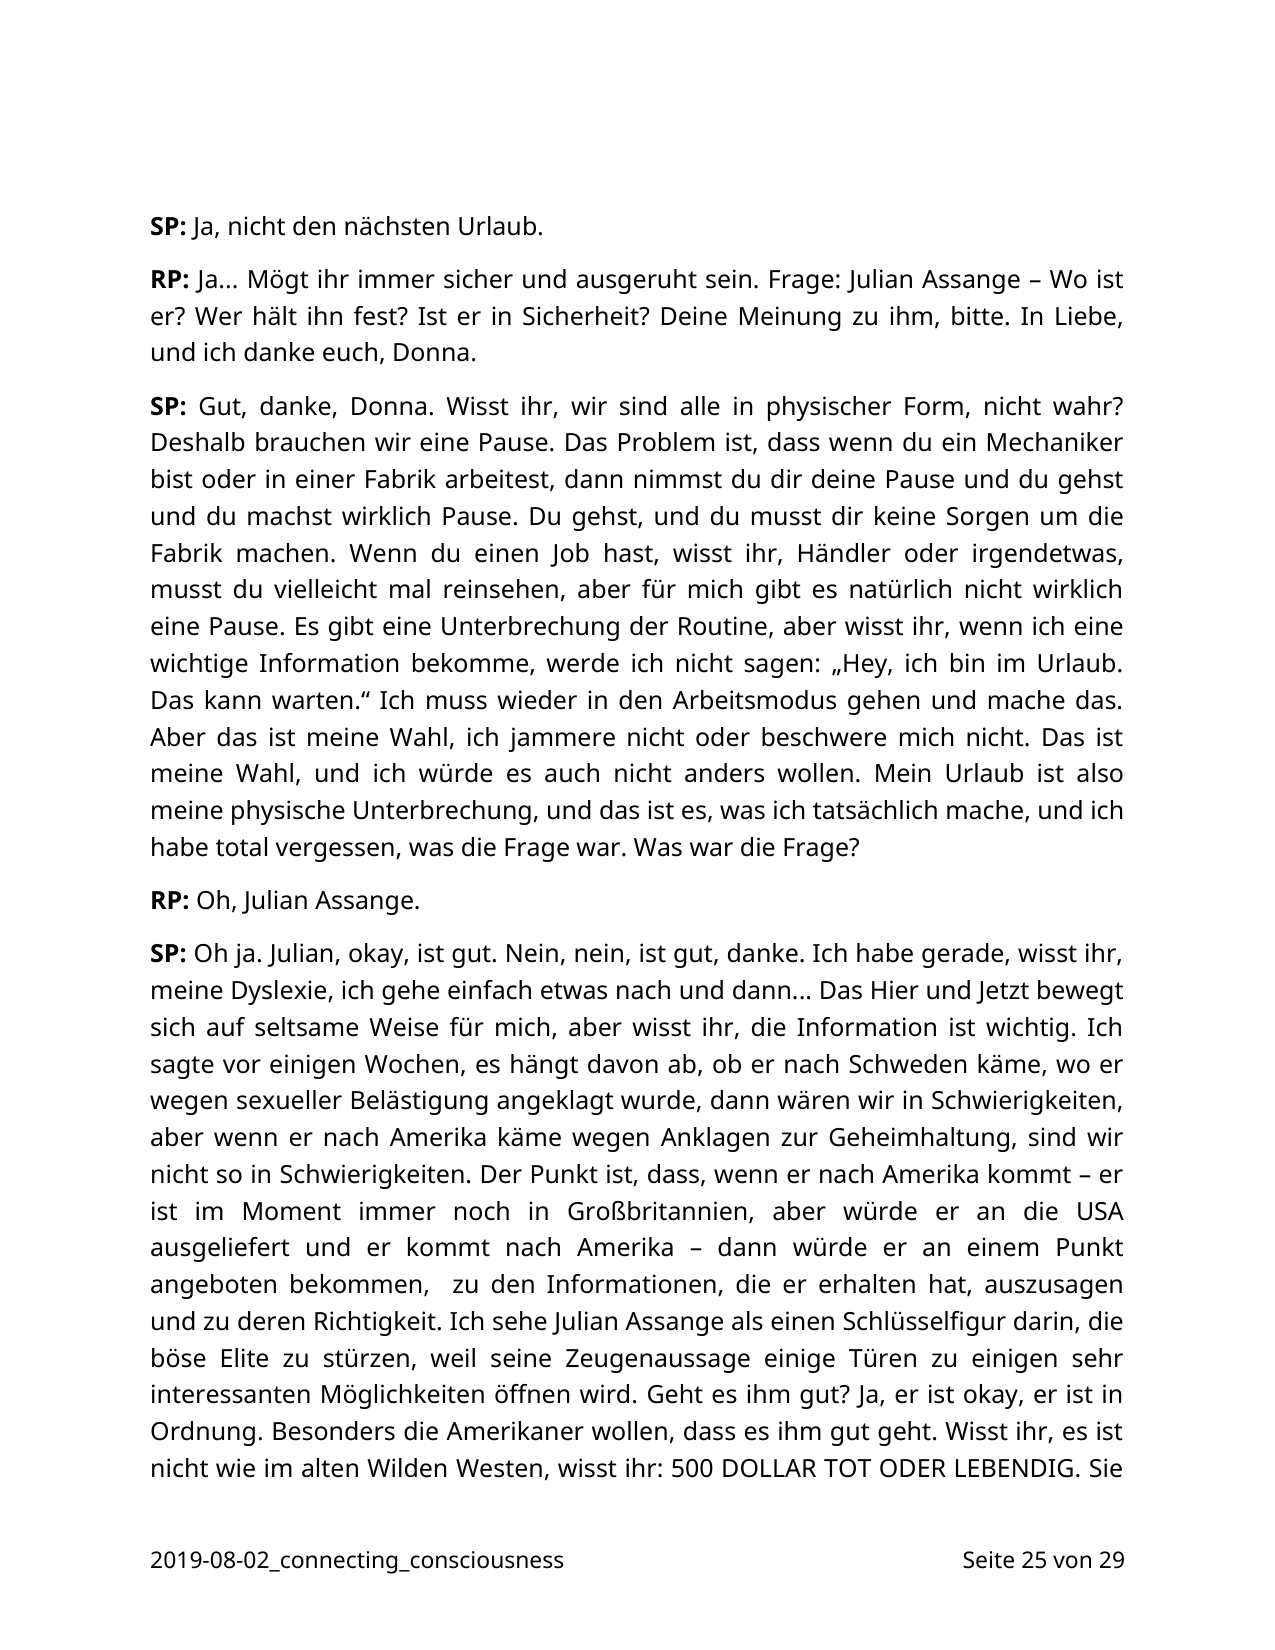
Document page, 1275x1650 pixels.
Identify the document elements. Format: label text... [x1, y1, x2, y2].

text SP: Ja, nicht den nächsten Urlaub. [150, 208, 1125, 242]
text RP: Ja... Mögt ihr immer sicher und ausgeruht sein. Frage: Julian Assange – Wo ist er? Wer hält ihn fest? Ist er in Sicherheit? Deine Meinung zu ihm, bitte. In Liebe, und ich danke euch, Donna. [150, 261, 1125, 369]
text SP: Oh ja. Julian, okay, ist gut. Nein, nein, ist gut, danke. Ich habe gerade, wisst ihr, meine Dyslexie, ich gehe einfach etwas nach und dann... Das Hier und Jetzt bewegt sich auf seltsame Weise für mich, aber wisst ihr, die Information ist wichtig. Ich sagte vor einigen Wochen, es hängt davon ab, ob er nach Schweden käme, wo er wegen sexueller Belästigung angeklagt wurde, dann wären wir in Schwierigkeiten, aber wenn er nach Amerika käme wegen Anklagen zur Geheimhaltung, sind wir nicht so in Schwierigkeiten. Der Punkt ist, dass, wenn er nach Amerika kommt – er ist im Moment immer noch in Großbritannien, aber würde er an die USA ausgeliefert und er kommt nach Amerika – dann würde er an einem Punkt angeboten bekommen, zu den Informationen, die er erhalten hat, auszusagen und zu deren Richtigkeit. Ich sehe Julian Assange als einen Schlüsselfigur darin, die böse Elite zu stürzen, weil seine Zeugenaussage einige Türen zu einigen sehr interessanten Möglichkeiten öffnen wird. Geht es ihm gut? Ja, er ist okay, er ist in Ordnung. Besonders die Amerikaner wollen, dass es ihm gut geht. Wisst ihr, es ist nicht wie im alten Wilden Westen, wisst ihr: 500 DOLLAR TOT ODER LEBENDIG. Sie [150, 936, 1125, 1485]
text RP: Oh, Julian Assange. [150, 883, 1125, 917]
text SP: Gut, danke, Donna. Wisst ihr, wir sind alle in physischer Form, nicht wahr? Deshalb brauchen wir eine Pause. Das Problem ist, dass wenn du ein Mechaniker bist oder in einer Fabrik arbeitest, dann nimmst du dir deine Pause und du gehst und du machst wirklich Pause. Du gehst, und du musst dir keine Sorgen um die Fabrik machen. Wenn du einen Job hast, wisst ihr, Händler oder irgendetwas, musst du vielleicht mal reinsehen, aber für mich gibt es natürlich nicht wirklich eine Pause. Es gibt eine Unterbrechung der Routine, aber wisst ihr, wenn ich eine wichtige Information bekomme, werde ich nicht sagen: „Hey, ich bin im Urlaub. Das kann warten.“ Ich muss wieder in den Arbeitsmodus gehen und mache das. Aber das ist meine Wahl, ich jammere nicht oder beschwere mich nicht. Das ist meine Wahl, und ich würde es auch nicht anders wollen. Mein Urlaub ist also meine physische Unterbrechung, und das ist es, was ich tatsächlich mache, und ich habe total vergessen, was die Frage war. Was war die Frage? [150, 388, 1125, 863]
